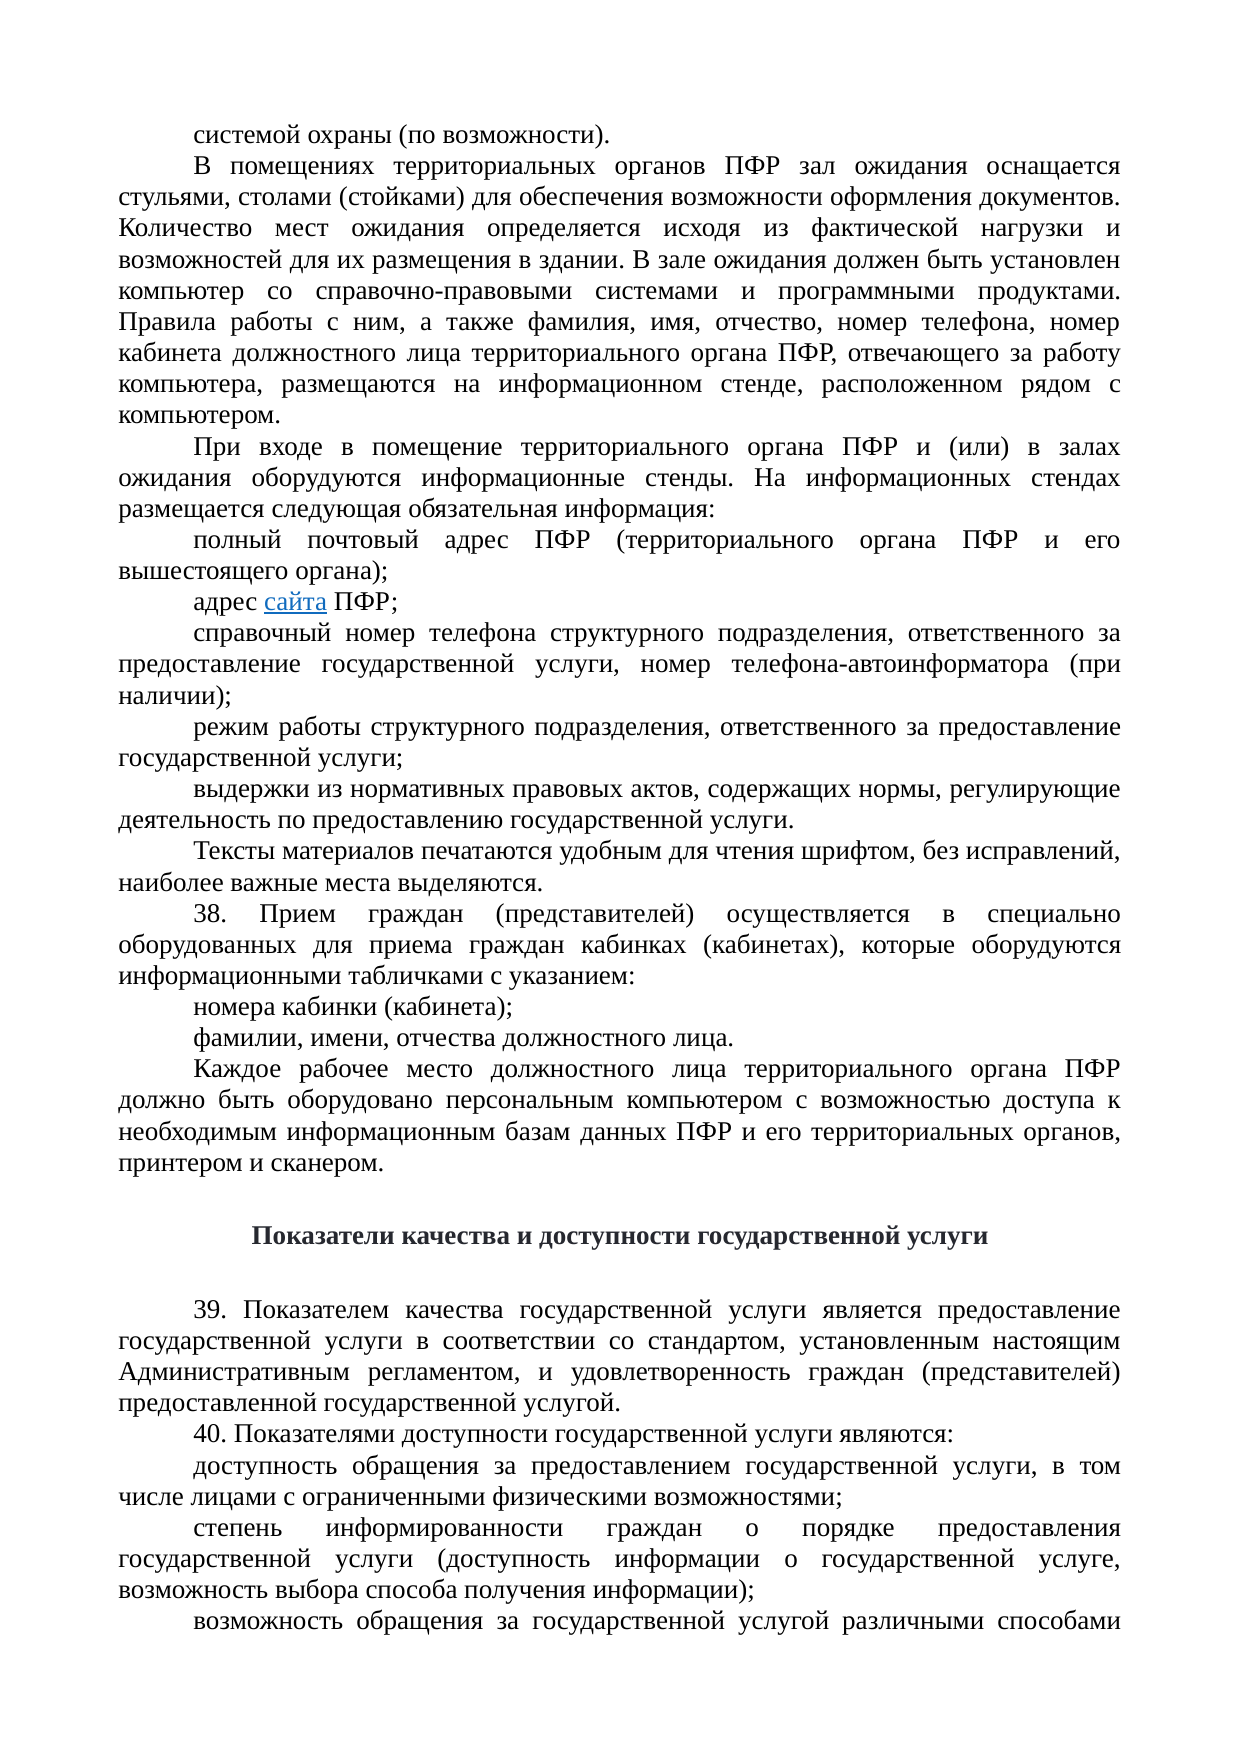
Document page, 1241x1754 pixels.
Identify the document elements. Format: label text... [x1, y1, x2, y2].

text Каждое рабочее место должностного лица территориального органа ПФР должно быть оборудовано персональным компьютером с возможностью доступа к необходимым информационным базам данных ПФР и его территориальных органов, принтером и сканером. [118, 1052, 1122, 1177]
text 39. Показателем качества государственной услуги является предоставление государственной услуги в соответствии со стандартом, установленным настоящим Административным регламентом, и удовлетворенность граждан (представителей) предоставленной государственной услугой. [118, 1293, 1122, 1418]
text выдержки из нормативных правовых актов, содержащих нормы, регулирующие деятельность по предоставлению государственной услуги. [118, 772, 1122, 834]
text адрес сайта ПФР; [118, 585, 1122, 616]
text режим работы структурного подразделения, ответственного за предоставление государственной услуги; [118, 710, 1122, 772]
text справочный номер телефона структурного подразделения, ответственного за предоставление государственной услуги, номер телефона-автоинформатора (при наличии); [118, 616, 1122, 710]
text номера кабинки (кабинета); [118, 990, 1122, 1021]
text доступность обращения за предоставлением государственной услуги, в том числе лицами с ограниченными физическими возможностями; [118, 1449, 1122, 1511]
text фамилии, имени, отчества должностного лица. [118, 1021, 1122, 1052]
text 40. Показателями доступности государственной услуги являются: [118, 1418, 1122, 1449]
text При входе в помещение территориального органа ПФР и (или) в залах ожидания оборудуются информационные стенды. На информационных стендах размещается следующая обязательная информация: [118, 429, 1122, 523]
text Тексты материалов печатаются удобным для чтения шрифтом, без исправлений, наиболее важные места выделяются. [118, 834, 1122, 897]
text степень информированности граждан о порядке предоставления государственной услуги (доступность информации о государственной услуге, возможность выбора способа получения информации); [118, 1511, 1122, 1604]
text возможность обращения за государственной услугой различными способами [118, 1604, 1122, 1636]
text системой охраны (по возможности). [118, 118, 1122, 149]
text 38. Прием граждан (представителей) осуществляется в специально оборудованных для приема граждан кабинках (кабинетах), которые оборудуются информационными табличками с указанием: [118, 897, 1122, 990]
text В помещениях территориальных органов ПФР зал ожидания оснащается стульями, столами (стойками) для обеспечения возможности оформления документов. Количество мест ожидания определяется исходя из фактической нагрузки и возможностей для их размещения в здании. В зале ожидания должен быть установлен компьютер со справочно-правовыми системами и программными продуктами. Правила работы с ним, а также фамилия, имя, отчество, номер телефона, номер кабинета должностного лица территориального органа ПФР, отвечающего за работу компьютера, размещаются на информационном стенде, расположенном рядом с компьютером. [118, 149, 1122, 429]
text полный почтовый адрес ПФР (территориального органа ПФР и его вышестоящего органа); [118, 523, 1122, 585]
text Показатели качества и доступности государственной услуги [118, 1219, 1122, 1251]
